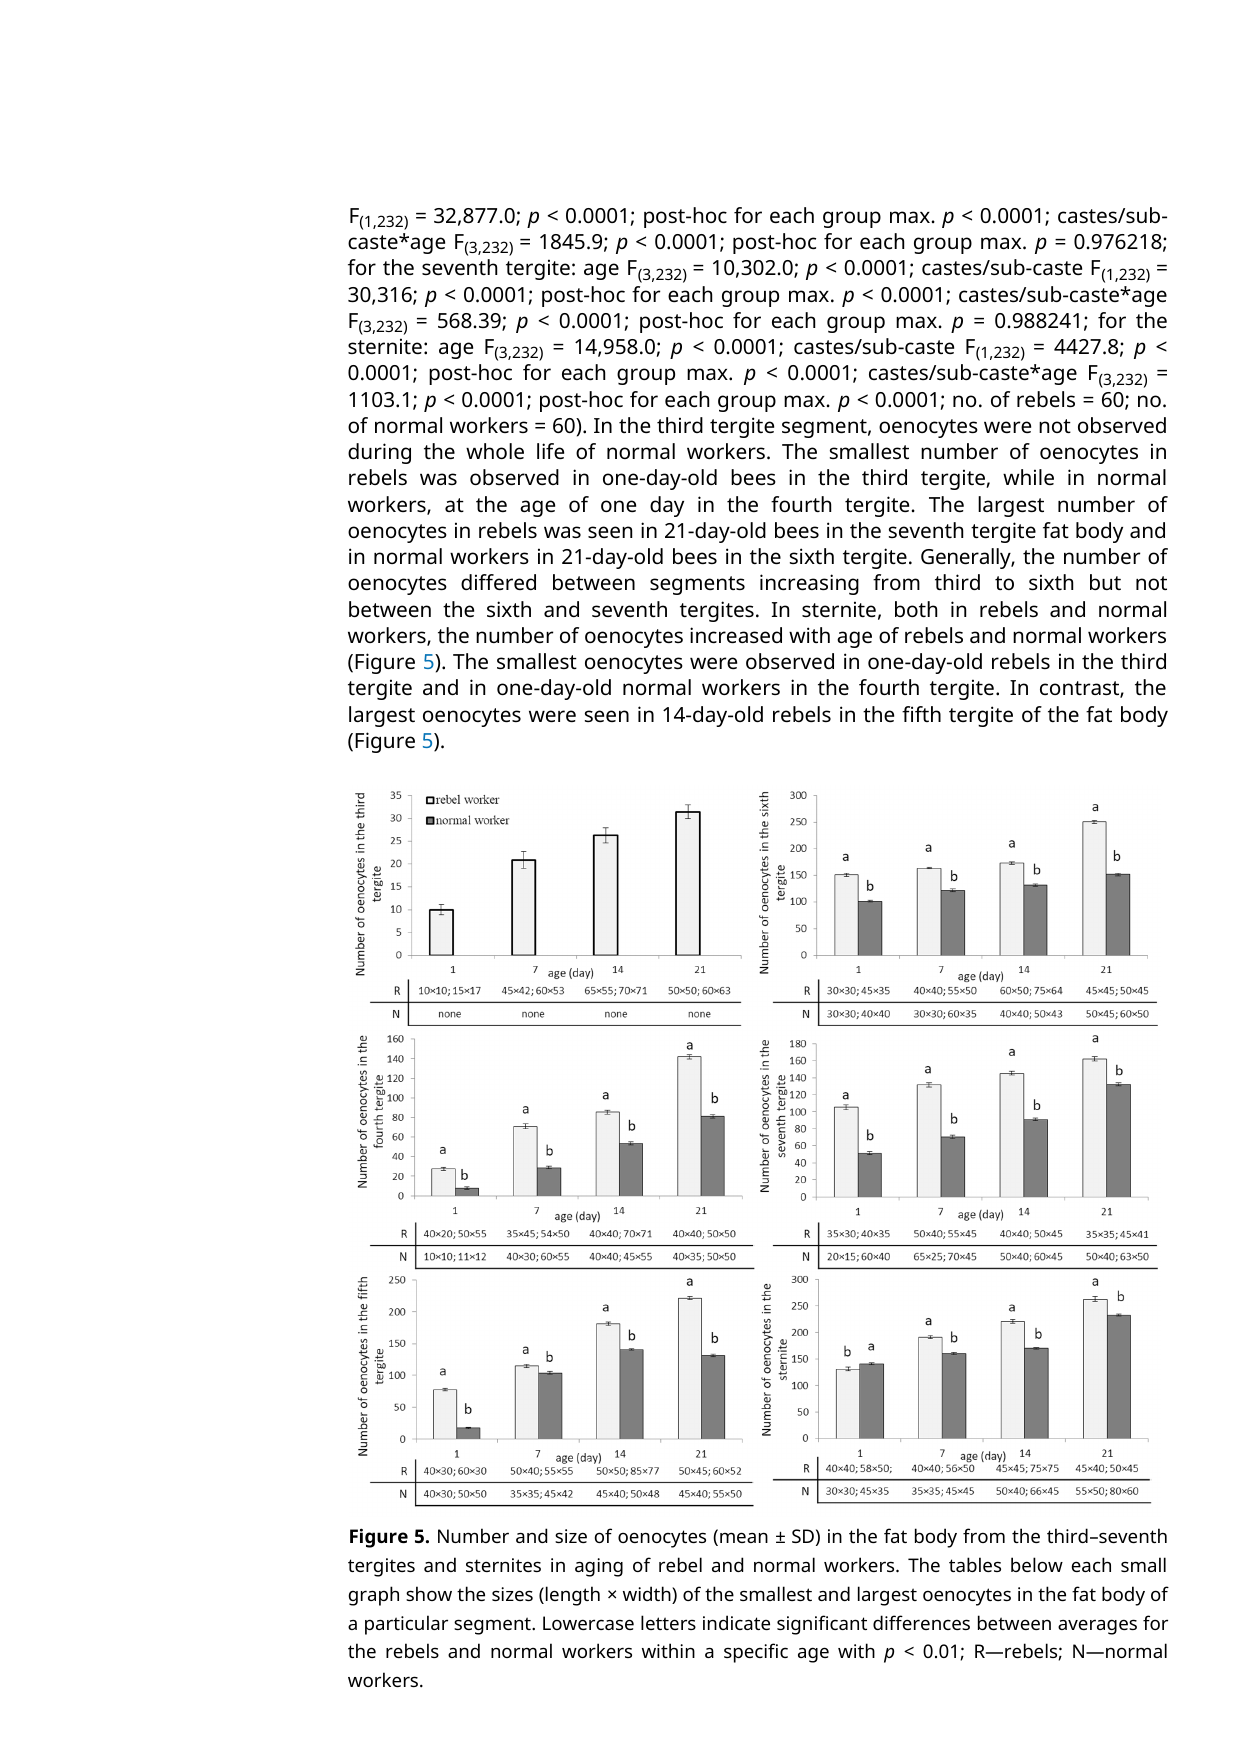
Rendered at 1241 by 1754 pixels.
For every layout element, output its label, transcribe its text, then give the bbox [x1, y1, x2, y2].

picture [348, 785, 1162, 1517]
text F(1,232) = 32,877.0; p < 0.0001; post-hoc for each group max. p < 0.0001; castes/sub-caste*age F(3,232) = 1845.9; p < 0.0001; post-hoc for each group max. p = 0.976218; for the seventh tergite: age F(3,232) = 10,302.0; p < 0.0001; castes/sub-caste F(1,232) = 30,316; p < 0.0001; post-hoc for each group max. p < 0.0001; castes/sub-caste*age F(3,232) = 568.39; p < 0.0001; post-hoc for each group max. p = 0.988241; for the sternite: age F(3,232) = 14,958.0; p < 0.0001; castes/sub-caste F(1,232) = 4427.8; p < 0.0001; post-hoc for each group max. p < 0.0001; castes/sub-caste*age F(3,232) = 1103.1; p < 0.0001; post-hoc for each group max. p < 0.0001; no. of rebels = 60; no. of normal workers = 60). In the third tergite segment, oenocytes were not observed during the whole life of normal workers. The smallest number of oenocytes in rebels was observed in one-day-old bees in the third tergite, while in normal workers, at the age of one day in the fourth tergite. The largest number of oenocytes in rebels was seen in 21-day-old bees in the seventh tergite fat body and in normal workers in 21-day-old bees in the sixth tergite. Generally, the number of oenocytes differed between segments increasing from third to sixth but not between the sixth and seventh tergites. In sternite, both in rebels and normal workers, the number of oenocytes increased with age of rebels and normal workers (Figure 5). The smallest oenocytes were observed in one-day-old rebels in the third tergite and in one-day-old normal workers in the fourth tergite. In contrast, the largest oenocytes were seen in 14-day-old rebels in the fifth tergite of the fat body (Figure 5). [347, 202, 1168, 753]
text Figure 5. Number and size of oenocytes (mean ± SD) in the fat body from the third–seventh tergites and sternites in aging of rebel and normal workers. The tables below each small graph show the sizes (length × width) of the smallest and largest oenocytes in the fat body of a particular segment. Lowercase letters indicate significant differences between averages for the rebels and normal workers within a specific age with p < 0.01; R—rebels; N—normal workers. [348, 788, 1169, 1693]
